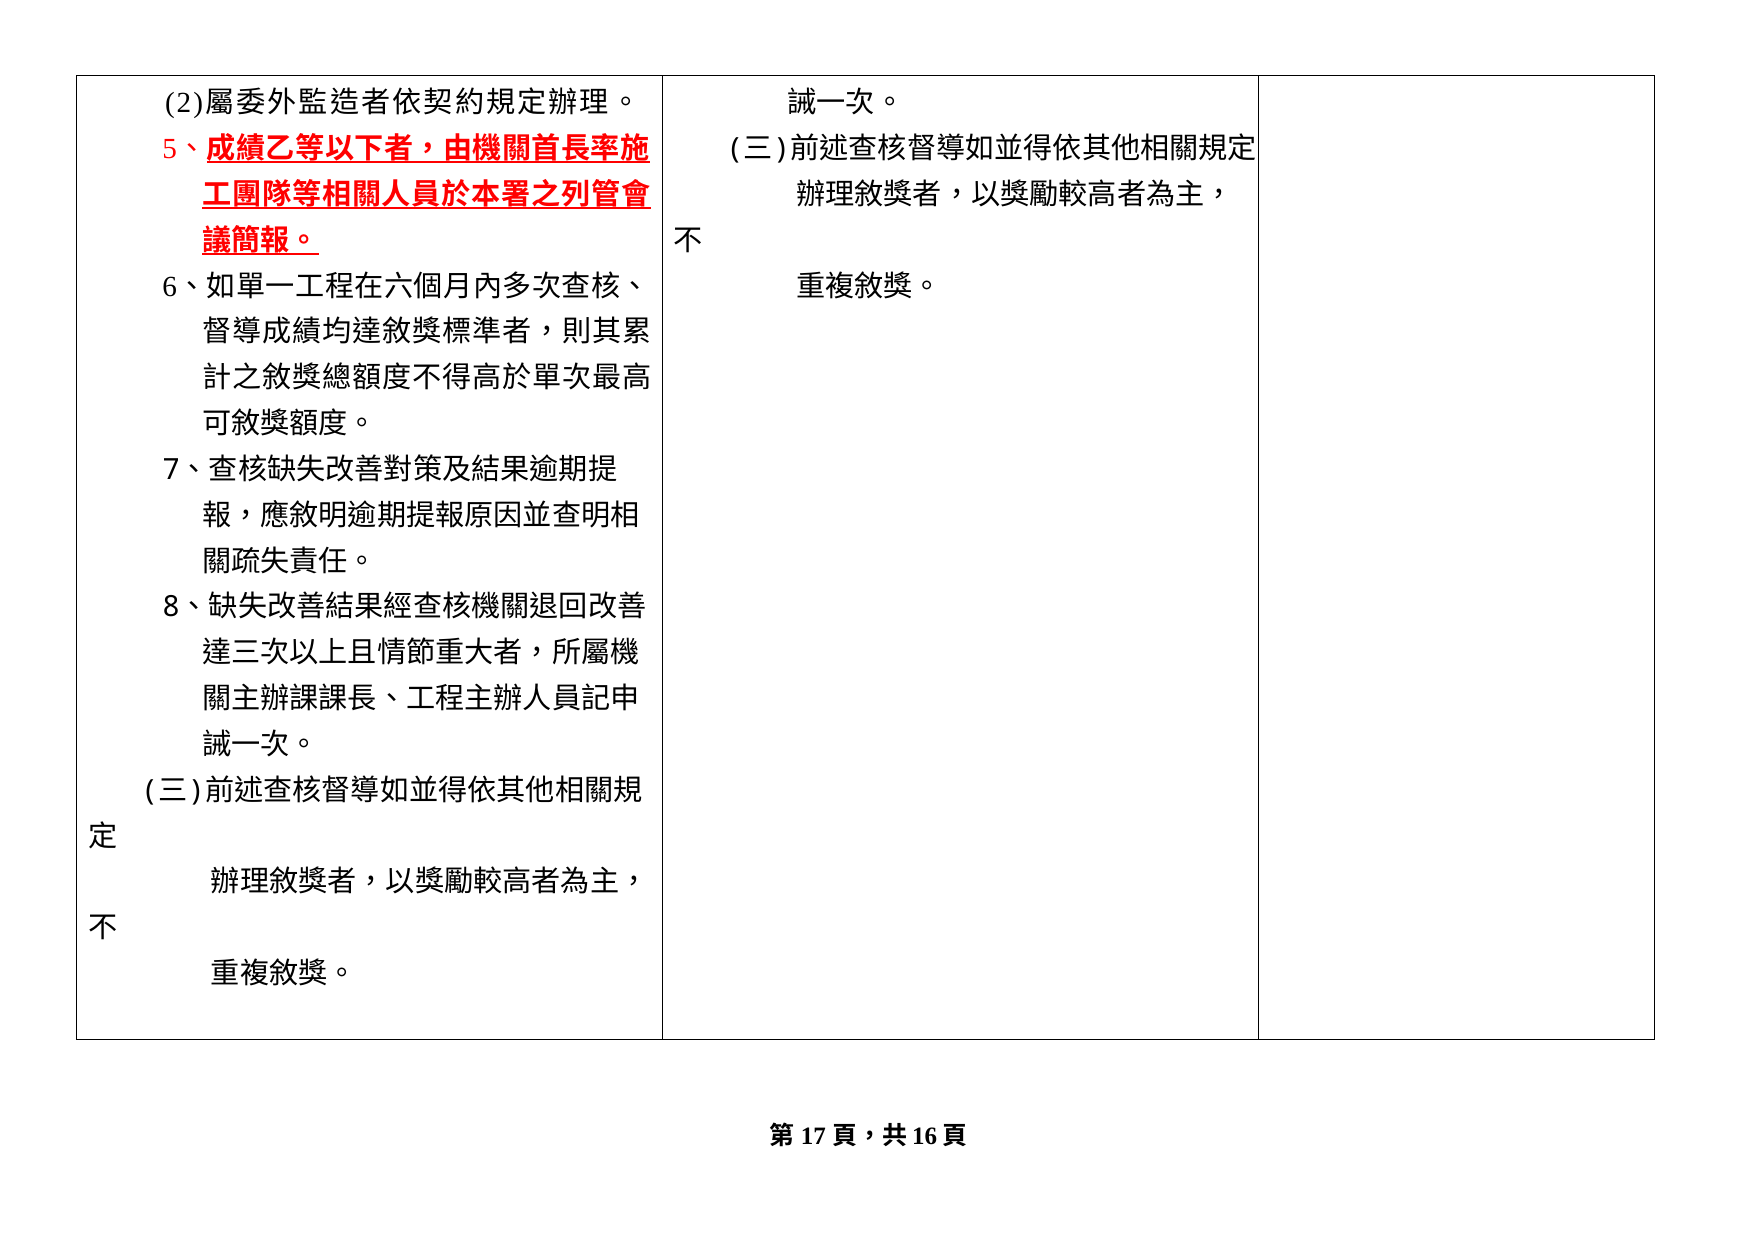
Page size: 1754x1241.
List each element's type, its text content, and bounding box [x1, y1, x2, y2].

table_cell [1259, 76, 1654, 1038]
table_cell 誡一次。 (三)前述查核督導如並得依其他相關規定 辦理敘獎者，以獎勵較高者為主，不 重複敘獎。 [663, 76, 1258, 1038]
table_cell (2)屬委外監造者依契約規定辦理。 5、成績乙等以下者，由機關首長率施工團隊等相關人員於本署之列管會議簡報。 6、如單一工程在六個月內多次查核、督導成績均達敘獎標準者，則其累計之敘獎總額度不得高於單次最高可敘獎額度。 7、查核缺失改善對策及結果逾期提報，應敘明逾期提報原因並查明相關疏失責任。 8、缺失改善結果經查核機關退回改善達三次以上且情節重大者，所屬機關主辦課課長、工程主辦人員記申誡一次。 (三)前述查核督導如並得依其他相關規定 辦理敘獎者，以獎勵較高者為主，不 重複敘獎。 [77, 76, 662, 1038]
